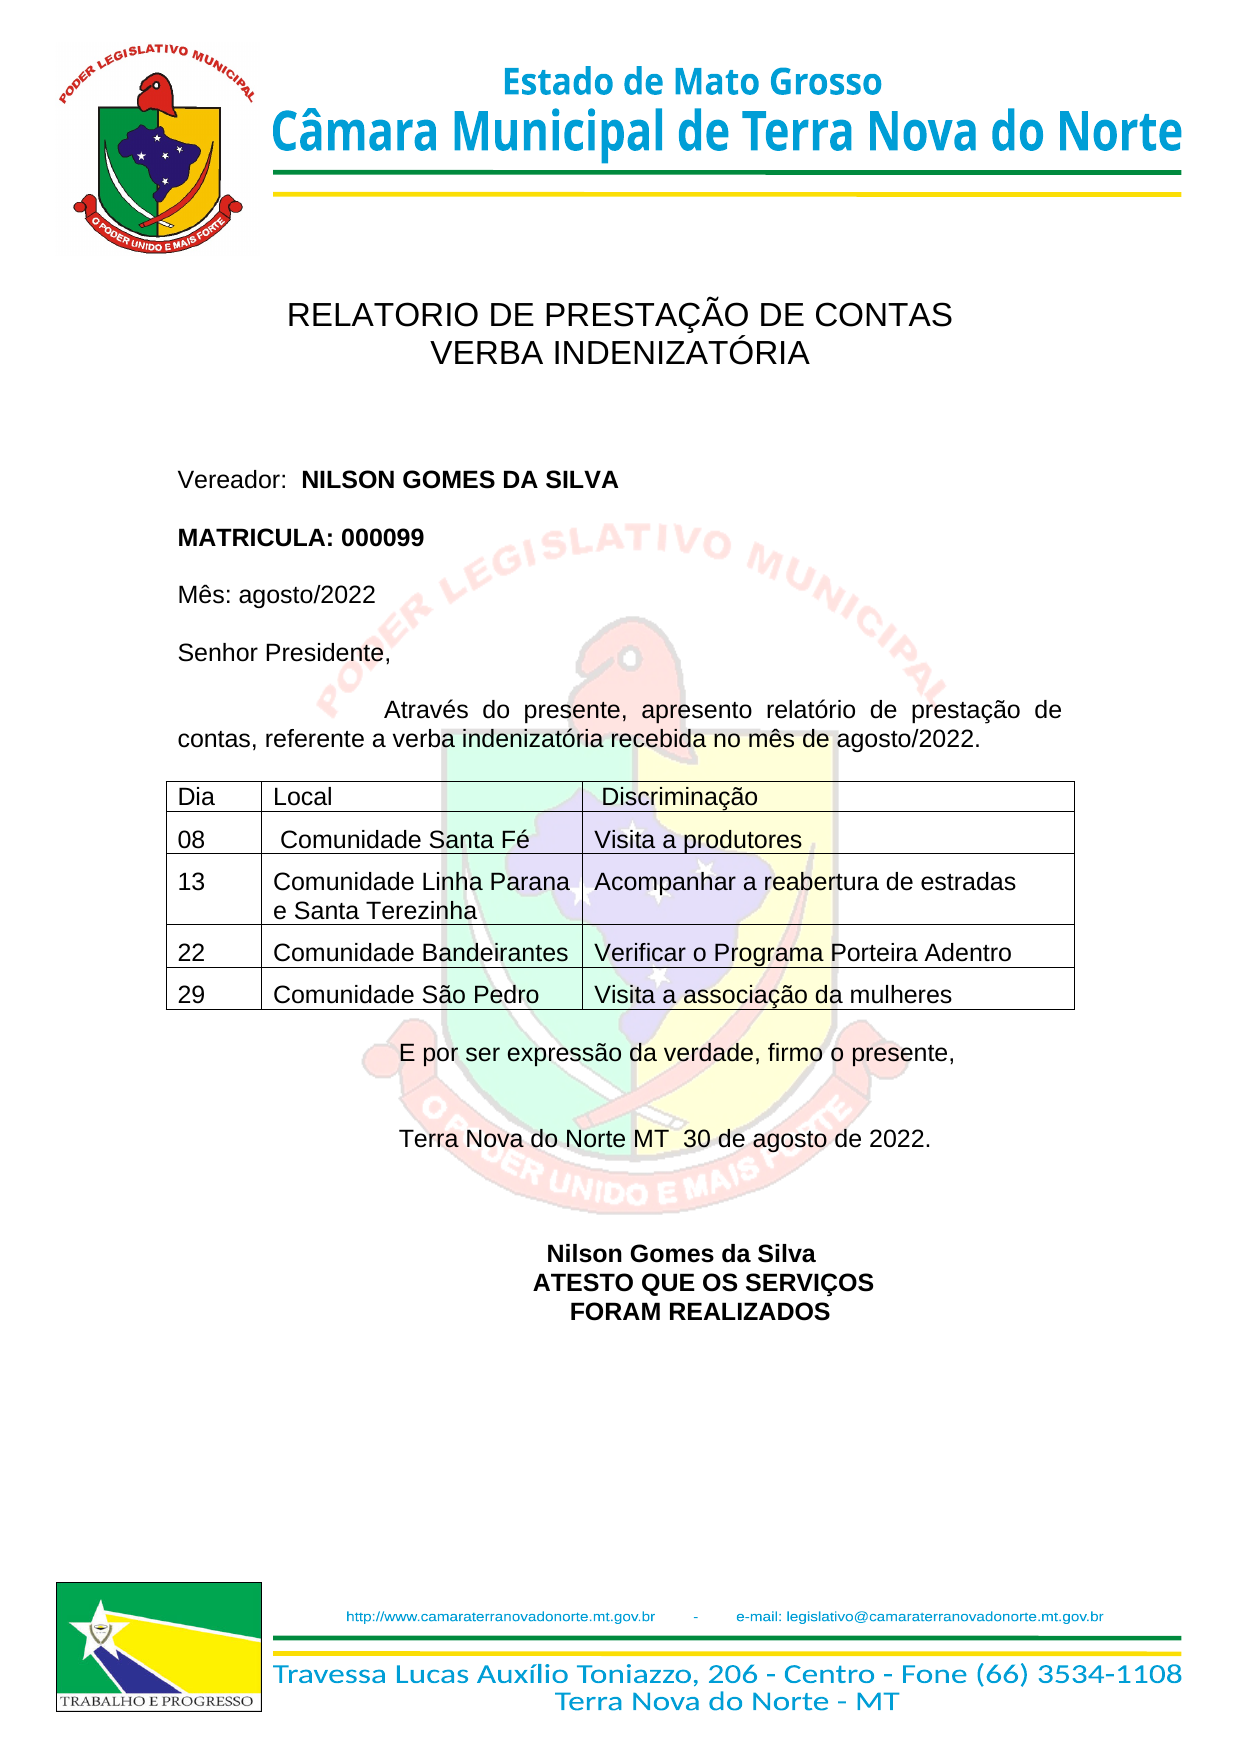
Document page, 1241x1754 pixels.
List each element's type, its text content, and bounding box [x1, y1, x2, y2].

text Através do presente, apresento relatório de prestação de contas, referente a verba indenizatória recebida no mês de agosto/2022. [966, 695, 1063, 752]
table_cell 13 [167, 854, 261, 924]
table_cell 29 [167, 968, 261, 1009]
text Nilson Gomes da Silva [177, 1239, 1063, 1268]
table_cell Visita a associação da mulheres [966, 968, 1074, 1009]
text Terra Nova do Norte MT 30 de agosto de 2022. [966, 1124, 1063, 1153]
table_cell Comunidade Linha Parana e Santa Terezinha [262, 854, 303, 924]
text Senhor Presidente, [966, 637, 1063, 666]
table_header Discriminação [966, 782, 1074, 811]
text Vereador: NILSON GOMES DA SILVA [177, 465, 1063, 494]
text E por ser expressão da verdade, firmo o presente, [177, 1038, 303, 1067]
text Terra Nova do Norte MT 30 de agosto de 2022. [177, 1124, 303, 1153]
table_cell 08 [167, 812, 261, 853]
text VERBA INDENIZATÓRIA [177, 333, 1063, 371]
table_cell Comunidade Santa Fé [262, 812, 303, 853]
table_cell Visita a produtores [966, 812, 1074, 853]
text MATRICULA: 000099 [177, 522, 303, 551]
table_header Local [262, 782, 303, 811]
text Senhor Presidente, [177, 637, 303, 666]
text E por ser expressão da verdade, firmo o presente, [966, 1038, 1063, 1067]
table_cell Acompanhar a reabertura de estradas [966, 854, 1074, 924]
text Mês: agosto/2022 [966, 580, 1063, 609]
text FORAM REALIZADOS [236, 1297, 1122, 1326]
text RELATORIO DE PRESTAÇÃO DE CONTAS [177, 294, 1063, 333]
picture [57, 1583, 261, 1711]
table_cell Comunidade Bandeirantes [262, 925, 303, 967]
table_cell 22 [167, 925, 261, 967]
text MATRICULA: 000099 [966, 522, 1063, 551]
text Mês: agosto/2022 [177, 580, 303, 609]
table_cell Comunidade São Pedro [262, 968, 303, 1009]
picture [55, 42, 260, 256]
table_header Dia [167, 782, 261, 811]
text Através do presente, apresento relatório de prestação de contas, referente a verba indenizatória recebida no mês de agosto/2022. [177, 695, 303, 752]
picture [860, 1611, 868, 1623]
table_cell Verificar o Programa Porteira Adentro [966, 925, 1074, 967]
text ATESTO QUE OS SERVIÇOS [236, 1268, 1122, 1297]
